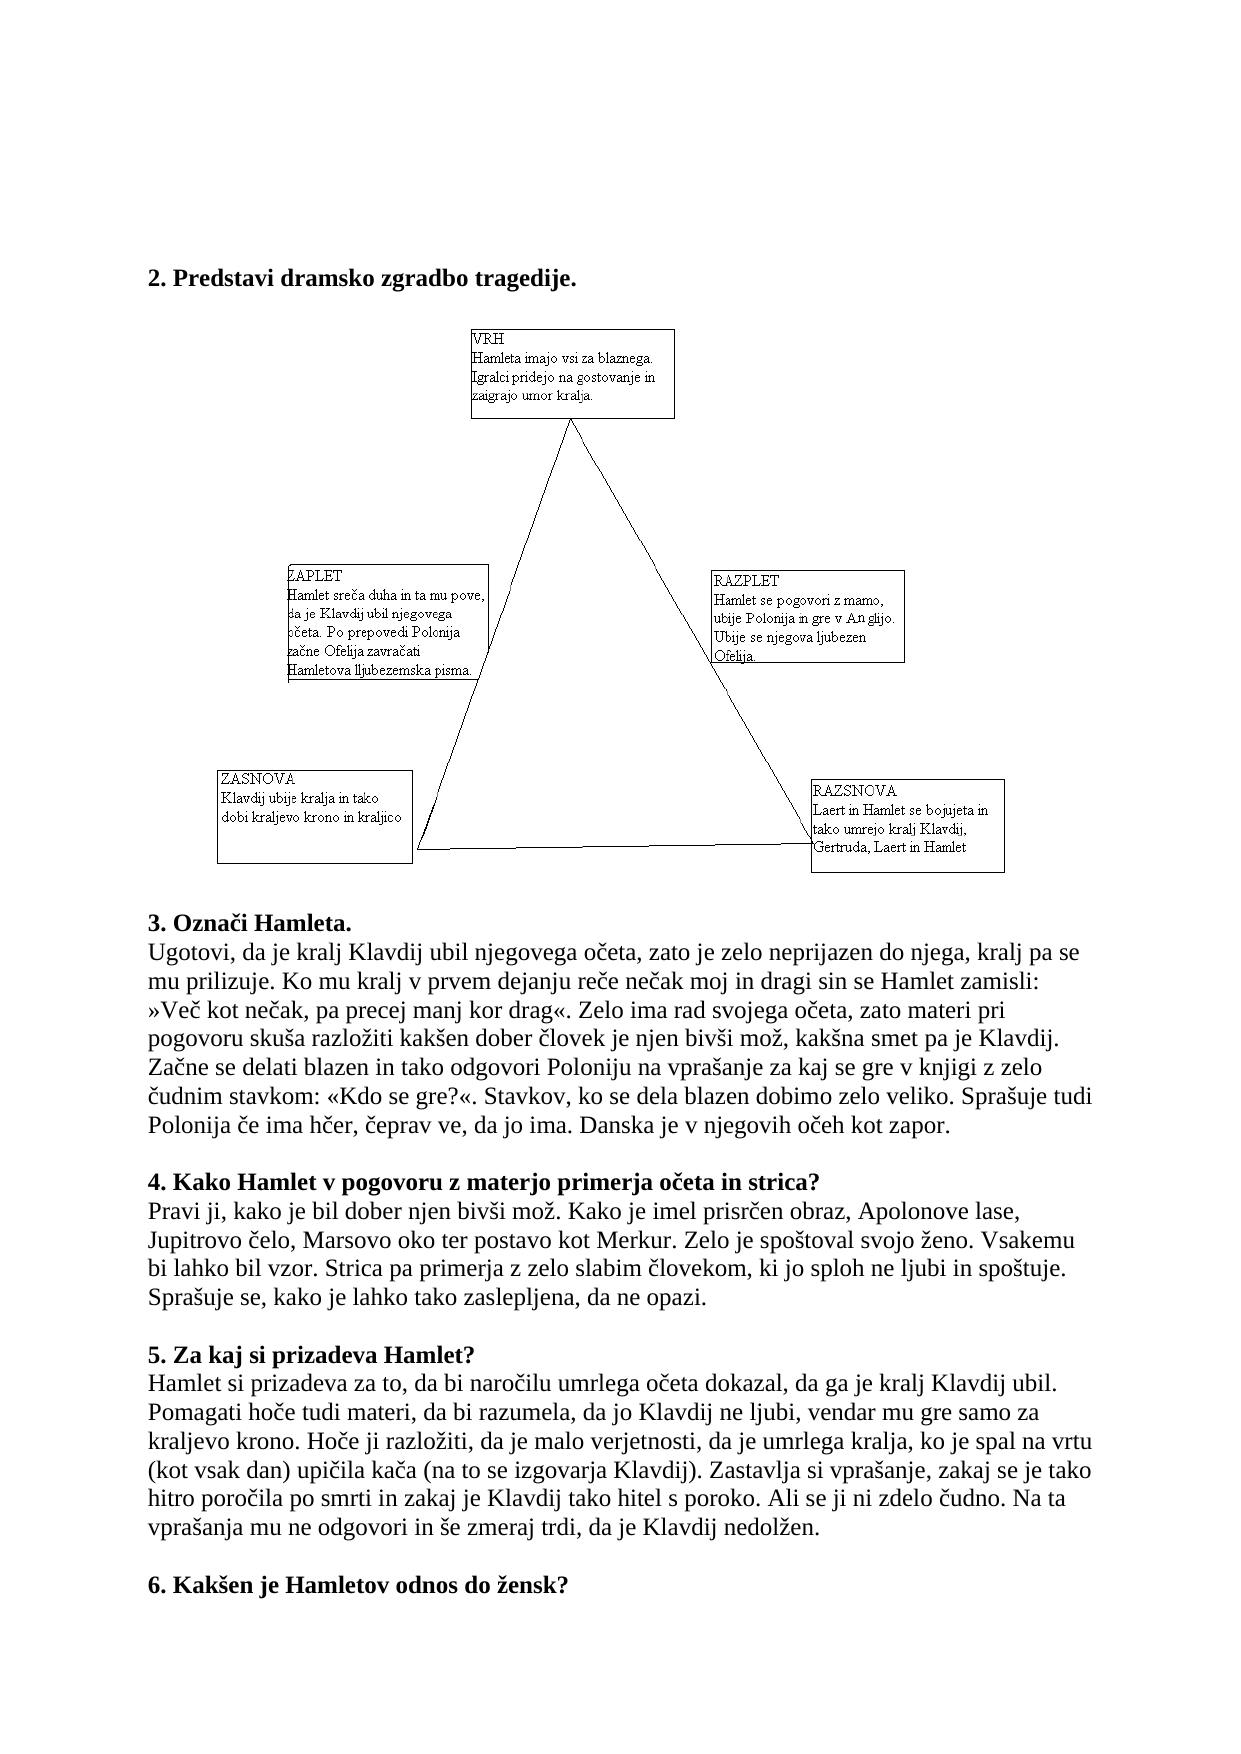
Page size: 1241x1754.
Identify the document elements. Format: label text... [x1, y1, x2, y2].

text 2. Predstavi dramsko zgradbo tragedije. [148, 263, 1093, 291]
text 5. Za kaj si prizadeva Hamlet? [148, 1340, 1093, 1368]
text Hamlet si prizadeva za to, da bi naročilu umrlega očeta dokazal, da ga je kralj Klavdij ubil. Pomagati hoče tudi materi, da bi razumela, da jo Klavdij ne ljubi, vendar mu gre samo za kraljevo krono. Hoče ji razložiti, da je malo verjetnosti, da je umrlega kralja, ko je spal na vrtu (kot vsak dan) upičila kača (na to se izgovarja Klavdij). Zastavlja si vprašanje, zakaj se je tako hitro poročila po smrti in zakaj je Klavdij tako hitel s poroko. Ali se ji ni zdelo čudno. Na ta vprašanja mu ne odgovori in še zmeraj trdi, da je Klavdij nedolžen. [148, 1368, 1093, 1541]
text 4. Kako Hamlet v pogovoru z materjo primerja očeta in strica? [148, 1167, 1093, 1196]
text Ugotovi, da je kralj Klavdij ubil njegovega očeta, zato je zelo neprijazen do njega, kralj pa se mu prilizuje. Ko mu kralj v prvem dejanju reče nečak moj in dragi sin se Hamlet zamisli: »Več kot nečak, pa precej manj kor drag«. Zelo ima rad svojega očeta, zato materi pri pogovoru skuša razložiti kakšen dober človek je njen bivši mož, kakšna smet pa je Klavdij. Začne se delati blazen in tako odgovori Poloniju na vprašanje za kaj se gre v knjigi z zelo čudnim stavkom: «Kdo se gre?«. Stavkov, ko se dela blazen dobimo zelo veliko. Sprašuje tudi Polonija če ima hčer, čeprav ve, da jo ima. Danska je v njegovih očeh kot zapor. [148, 937, 1093, 1138]
text 3. Označi Hamleta. [148, 908, 1093, 937]
picture [147, 320, 1091, 909]
text 6. Kakšen je Hamletov odnos do žensk? [148, 1570, 1093, 1598]
text Pravi ji, kako je bil dober njen bivši mož. Kako je imel prisrčen obraz, Apolonove lase, Jupitrovo čelo, Marsovo oko ter postavo kot Merkur. Zelo je spoštoval svojo ženo. Vsakemu bi lahko bil vzor. Strica pa primerja z zelo slabim človekom, ki jo sploh ne ljubi in spoštuje. Sprašuje se, kako je lahko tako zaslepljena, da ne opazi. [148, 1196, 1093, 1311]
